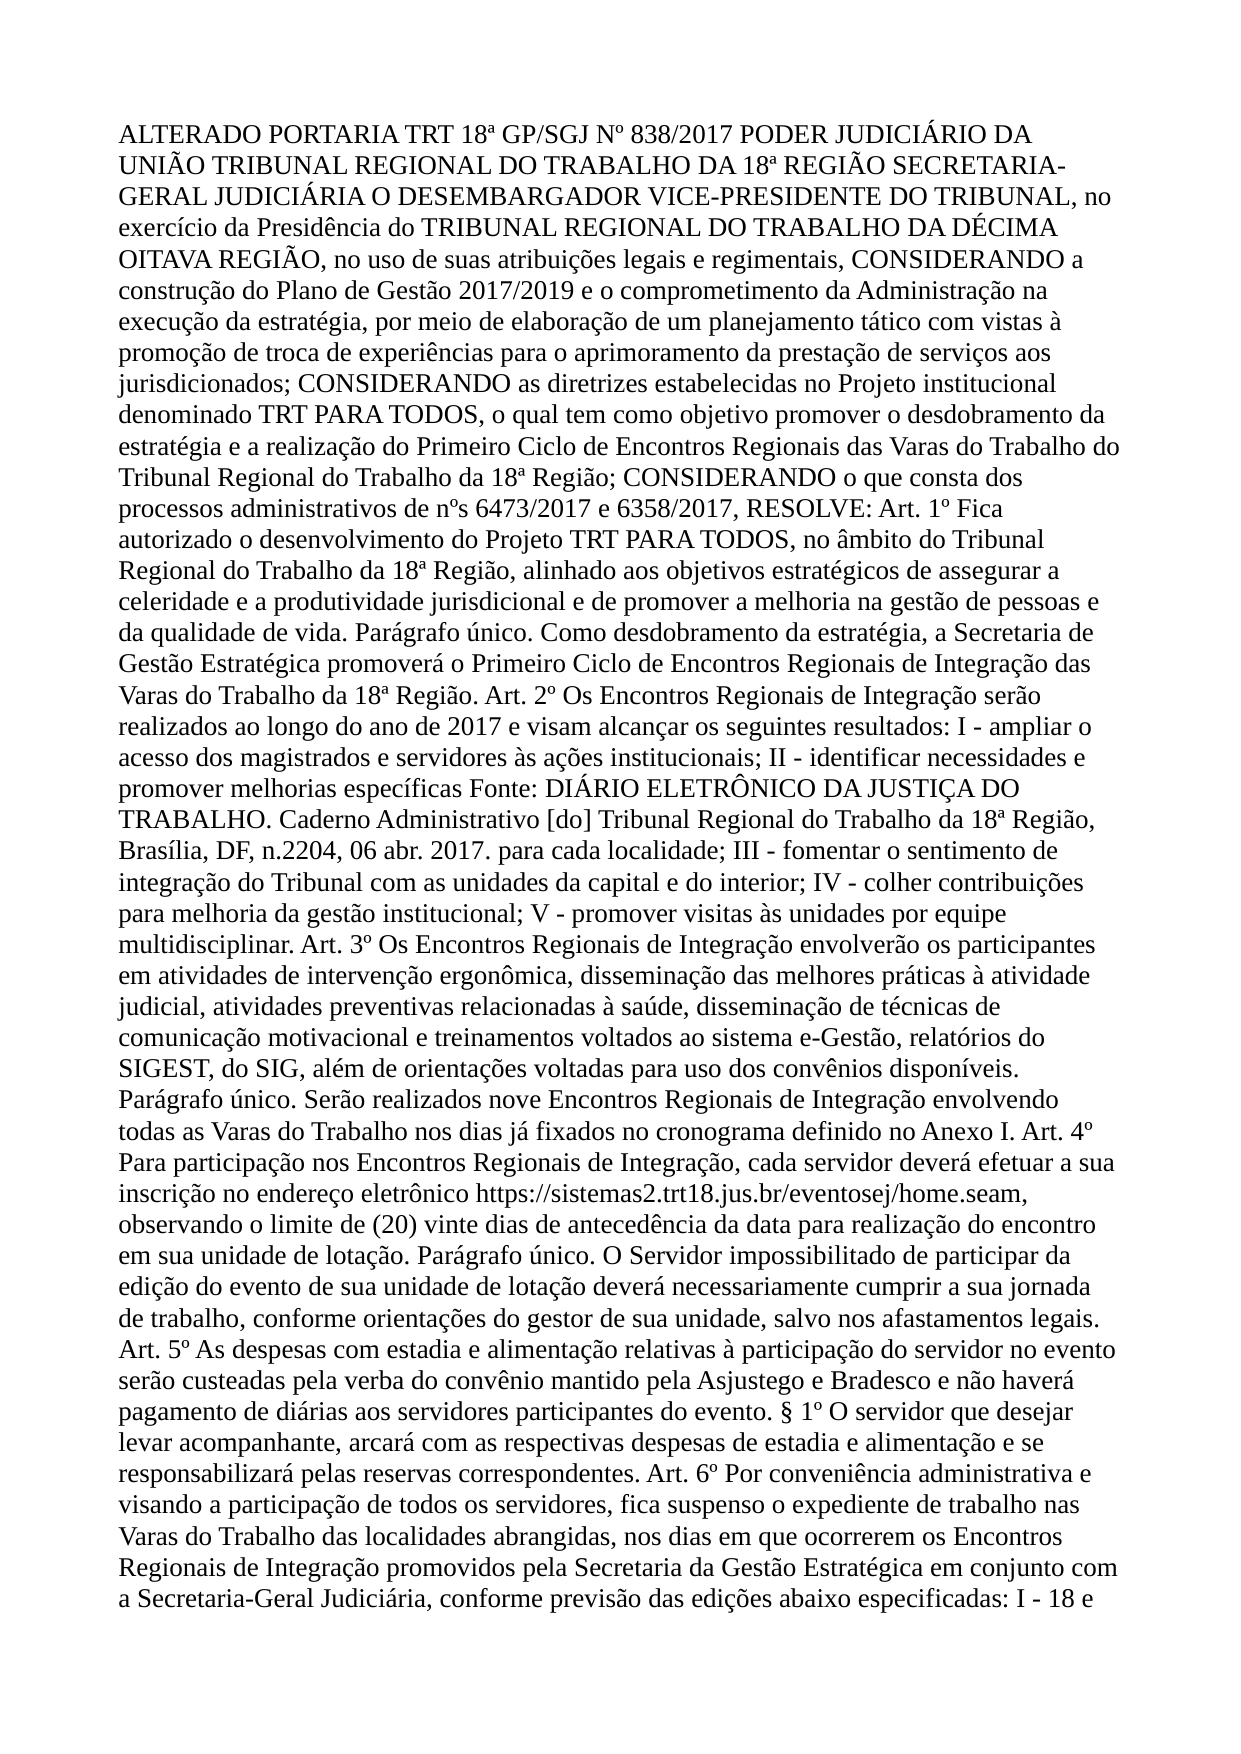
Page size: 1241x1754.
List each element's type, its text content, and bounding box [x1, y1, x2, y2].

text ALTERADO PORTARIA TRT 18ª GP/SGJ Nº 838/2017 PODER JUDICIÁRIO DA UNIÃO TRIBUNAL REGIONAL DO TRABALHO DA 18ª REGIÃO SECRETARIA-GERAL JUDICIÁRIA O DESEMBARGADOR VICE-PRESIDENTE DO TRIBUNAL, no exercício da Presidência do TRIBUNAL REGIONAL DO TRABALHO DA DÉCIMA OITAVA REGIÃO, no uso de suas atribuições legais e regimentais, CONSIDERANDO a construção do Plano de Gestão 2017/2019 e o comprometimento da Administração na execução da estratégia, por meio de elaboração de um planejamento tático com vistas à promoção de troca de experiências para o aprimoramento da prestação de serviços aos jurisdicionados; CONSIDERANDO as diretrizes estabelecidas no Projeto institucional denominado TRT PARA TODOS, o qual tem como objetivo promover o desdobramento da estratégia e a realização do Primeiro Ciclo de Encontros Regionais das Varas do Trabalho do Tribunal Regional do Trabalho da 18ª Região; CONSIDERANDO o que consta dos processos administrativos de nºs 6473/2017 e 6358/2017, RESOLVE: Art. 1º Fica autorizado o desenvolvimento do Projeto TRT PARA TODOS, no âmbito do Tribunal Regional do Trabalho da 18ª Região, alinhado aos objetivos estratégicos de assegurar a celeridade e a produtividade jurisdicional e de promover a melhoria na gestão de pessoas e da qualidade de vida. Parágrafo único. Como desdobramento da estratégia, a Secretaria de Gestão Estratégica promoverá o Primeiro Ciclo de Encontros Regionais de Integração das Varas do Trabalho da 18ª Região. Art. 2º Os Encontros Regionais de Integração serão realizados ao longo do ano de 2017 e visam alcançar os seguintes resultados: I - ampliar o acesso dos magistrados e servidores às ações institucionais; II - identificar necessidades e promover melhorias específicas Fonte: DIÁRIO ELETRÔNICO DA JUSTIÇA DO TRABALHO. Caderno Administrativo [do] Tribunal Regional do Trabalho da 18ª Região, Brasília, DF, n.2204, 06 abr. 2017. para cada localidade; III - fomentar o sentimento de integração do Tribunal com as unidades da capital e do interior; IV - colher contribuições para melhoria da gestão institucional; V - promover visitas às unidades por equipe multidisciplinar. Art. 3º Os Encontros Regionais de Integração envolverão os participantes em atividades de intervenção ergonômica, disseminação das melhores práticas à atividade judicial, atividades preventivas relacionadas à saúde, disseminação de técnicas de comunicação motivacional e treinamentos voltados ao sistema e-Gestão, relatórios do SIGEST, do SIG, além de orientações voltadas para uso dos convênios disponíveis. Parágrafo único. Serão realizados nove Encontros Regionais de Integração envolvendo todas as Varas do Trabalho nos dias já fixados no cronograma definido no Anexo I. Art. 4º Para participação nos Encontros Regionais de Integração, cada servidor deverá efetuar a sua inscrição no endereço eletrônico https://sistemas2.trt18.jus.br/eventosej/home.seam, observando o limite de (20) vinte dias de antecedência da data para realização do encontro em sua unidade de lotação. Parágrafo único. O Servidor impossibilitado de participar da edição do evento de sua unidade de lotação deverá necessariamente cumprir a sua jornada de trabalho, conforme orientações do gestor de sua unidade, salvo nos afastamentos legais. Art. 5º As despesas com estadia e alimentação relativas à participação do servidor no evento serão custeadas pela verba do convênio mantido pela Asjustego e Bradesco e não haverá pagamento de diárias aos servidores participantes do evento. § 1º O servidor que desejar levar acompanhante, arcará com as respectivas despesas de estadia e alimentação e se responsabilizará pelas reservas correspondentes. Art. 6º Por conveniência administrativa e visando a participação de todos os servidores, fica suspenso o expediente de trabalho nas Varas do Trabalho das localidades abrangidas, nos dias em que ocorrerem os Encontros Regionais de Integração promovidos pela Secretaria da Gestão Estratégica em conjunto com a Secretaria-Geral Judiciária, conforme previsão das edições abaixo especificadas: I - 18 e [118, 118, 1122, 1613]
